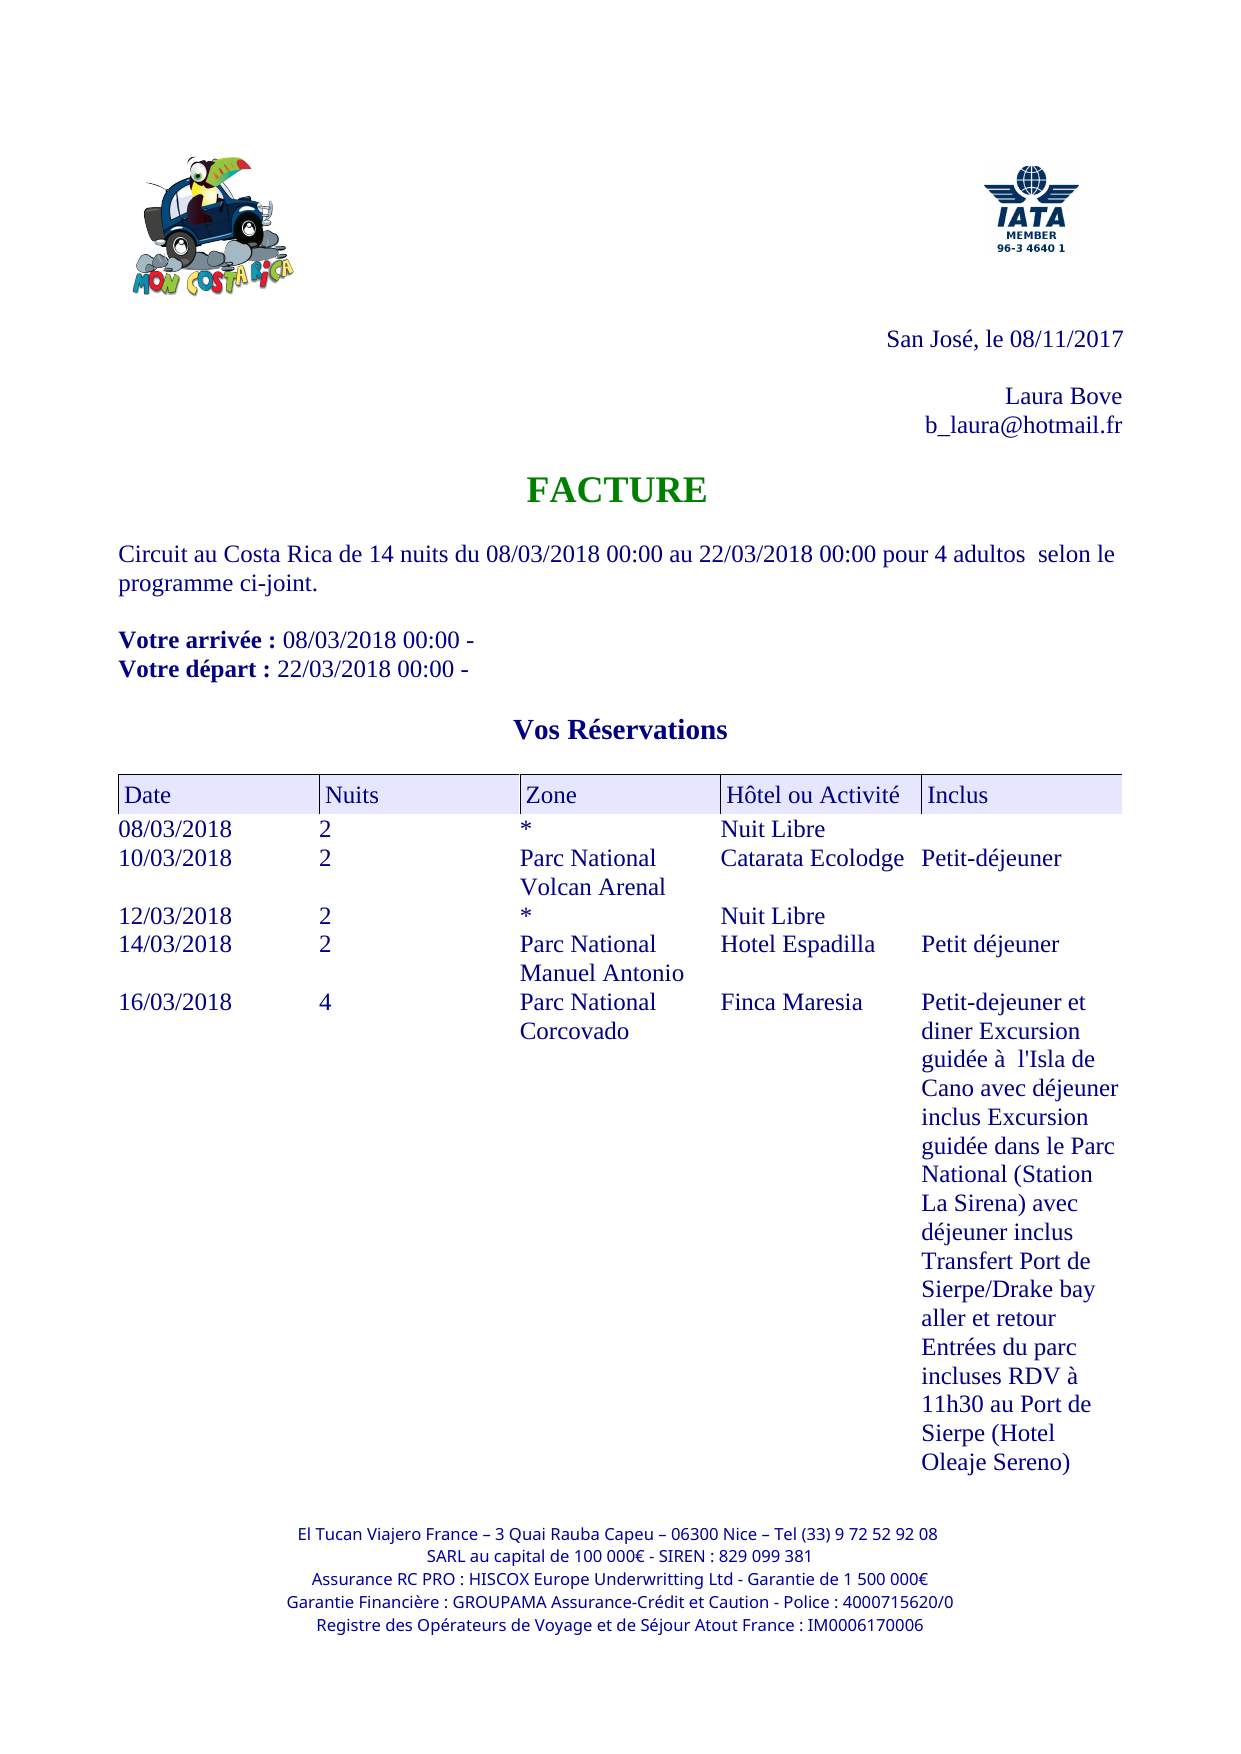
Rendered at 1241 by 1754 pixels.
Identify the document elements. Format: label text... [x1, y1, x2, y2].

text San José, le 08/11/2017 [118, 324, 1123, 352]
text Votre arrivée : 08/03/2018 00:00 - [118, 626, 1122, 654]
table_cell Parc National Volcan Arenal [520, 843, 720, 901]
table_header Hôtel ou Activité [721, 775, 921, 814]
text FACTURE [118, 467, 1122, 511]
table_header [620, 118, 1122, 254]
table_header Zone [521, 775, 720, 814]
table_cell 2 [319, 901, 519, 929]
table_cell Petit-déjeuner [921, 843, 1122, 901]
table_cell 16/03/2018 [118, 987, 319, 1476]
text Vos Réservations [118, 712, 1122, 745]
table_cell 2 [319, 930, 519, 987]
table_header Inclus [922, 775, 1122, 814]
picture [120, 129, 306, 307]
table_header Nuits [320, 775, 519, 814]
table_cell 14/03/2018 [118, 930, 319, 987]
table_cell * [520, 815, 720, 843]
table_cell [921, 815, 1122, 843]
text b_laura@hotmail.fr [118, 410, 1122, 439]
table_cell 12/03/2018 [118, 901, 319, 929]
table_cell 10/03/2018 [118, 843, 319, 901]
table_cell Parc National Manuel Antonio [520, 930, 720, 987]
text Laura Bove [118, 381, 1122, 410]
table_cell Nuit Libre [720, 815, 921, 843]
table_cell [921, 901, 1122, 929]
table_cell Petit-dejeuner et diner Excursion guidée à l'Isla de Cano avec déjeuner inclus Excursion guidée dans le Parc National (Station La Sirena) avec déjeuner inclus Transfert Port de Sierpe/Drake bay aller et retour Entrées du parc incluses RDV à 11h30 au Port de Sierpe (Hotel Oleaje Sereno) [921, 987, 1122, 1476]
table_cell Parc National Corcovado [520, 987, 720, 1476]
text Votre départ : 22/03/2018 00:00 - [118, 654, 1122, 683]
picture [983, 166, 1080, 255]
table_cell 4 [319, 987, 519, 1476]
table_cell Catarata Ecolodge [720, 843, 921, 901]
table_cell * [520, 901, 720, 929]
table_header [620, 255, 1122, 324]
table_header [118, 118, 620, 129]
table_cell 08/03/2018 [118, 815, 319, 843]
table_cell Nuit Libre [720, 901, 921, 929]
table_cell Petit déjeuner [921, 930, 1122, 987]
table_cell 2 [319, 815, 519, 843]
table_cell 2 [319, 843, 519, 901]
table_cell Hotel Espadilla [720, 930, 921, 987]
text Circuit au Costa Rica de 14 nuits du 08/03/2018 00:00 au 22/03/2018 00:00 pour 4 adultos selon le programme ci-joint. [118, 539, 1122, 597]
table_cell Finca Maresia [720, 987, 921, 1476]
table_header [118, 130, 620, 324]
table_header Date [119, 775, 319, 814]
